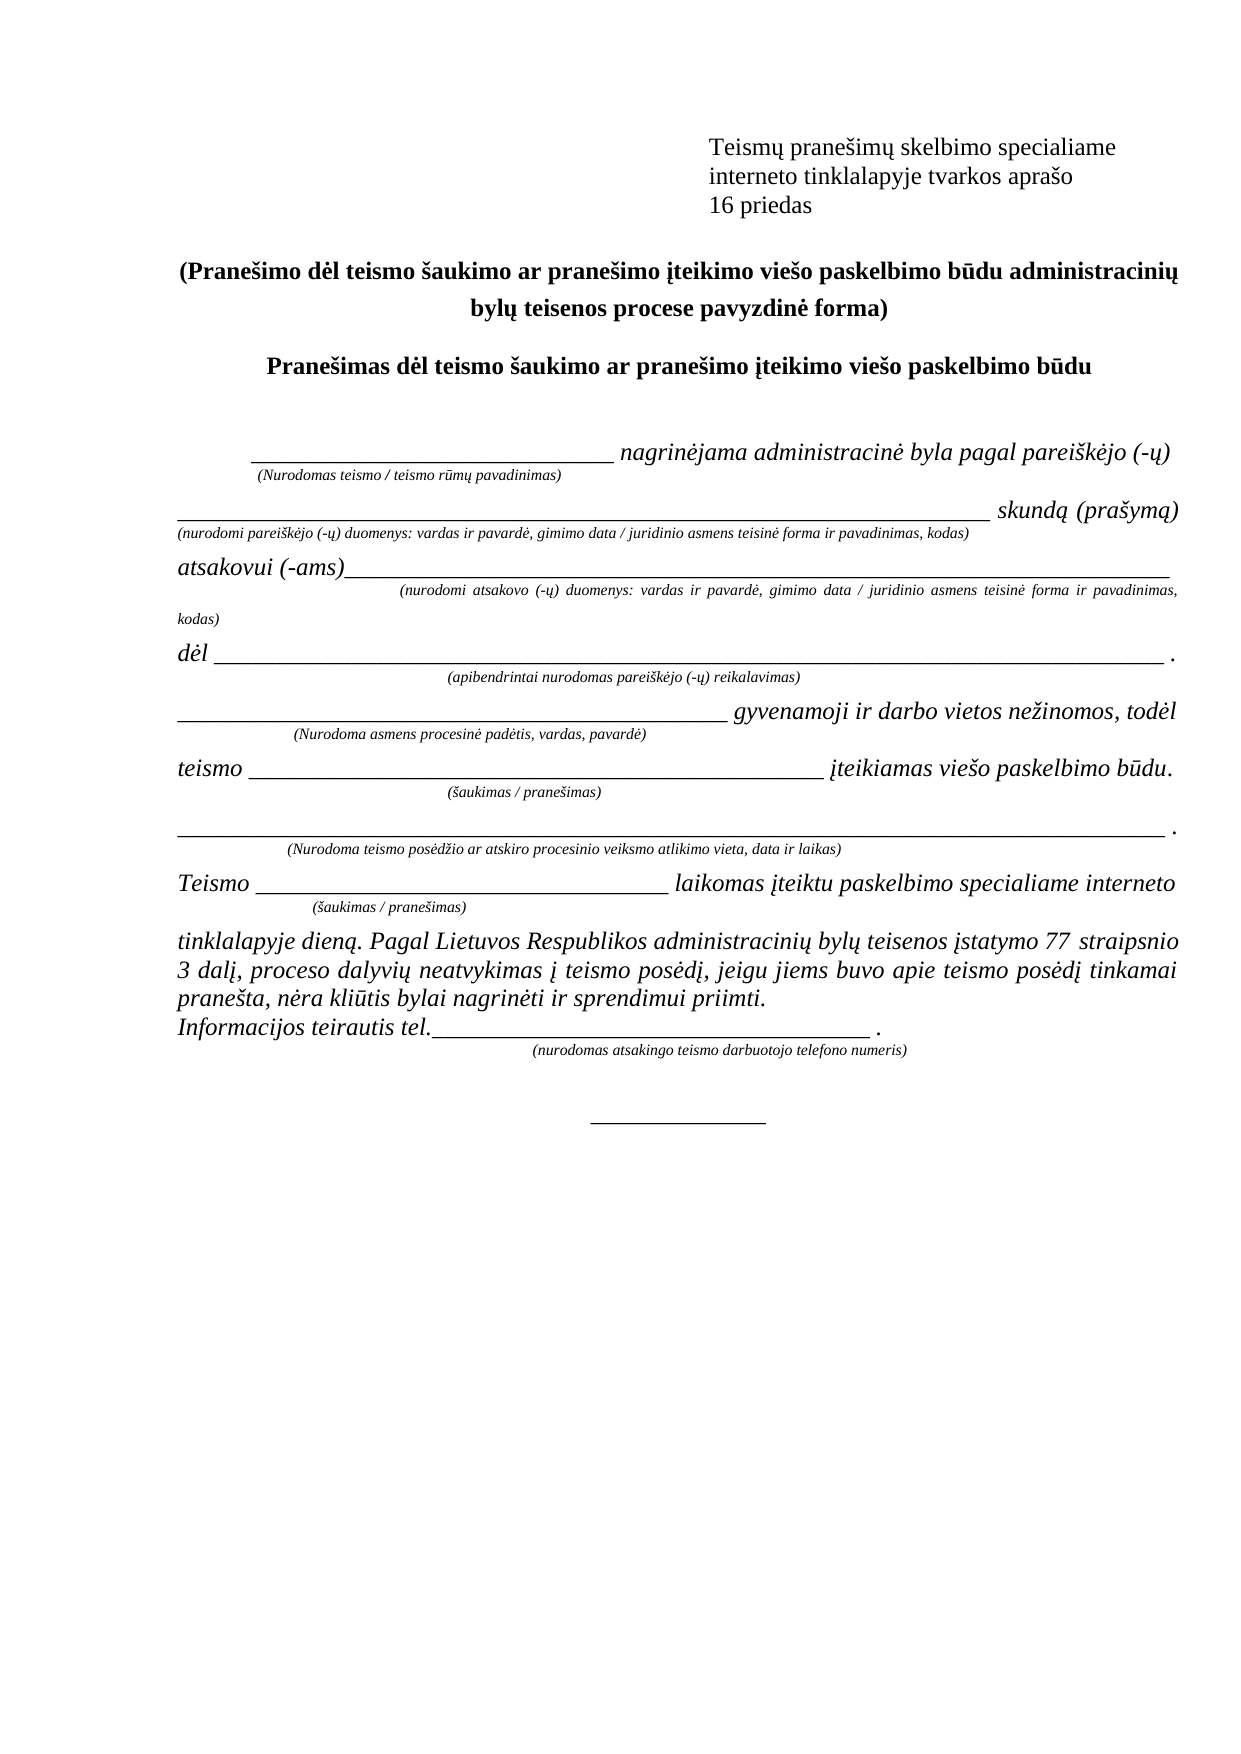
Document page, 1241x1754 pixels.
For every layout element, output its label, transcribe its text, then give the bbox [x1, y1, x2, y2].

text Teismo _________________________________ laikomas įteiktu paskelbimo specialiame interneto [177, 868, 1181, 897]
text _____________________________ nagrinėjama administracinė byla pagal pareiškėjo (-ų) [177, 437, 1181, 466]
text ____________________________________________ gyvenamoji ir darbo vietos nežinomos, todėl [177, 696, 1181, 725]
text Teismų pranešimų skelbimo specialiame [709, 132, 1181, 161]
text atsakovui (-ams)__________________________________________________________________ [177, 552, 1181, 581]
text dėl ____________________________________________________________________________ . [177, 638, 1181, 667]
text Informacijos teirautis tel.___________________________________ . [177, 1012, 1181, 1041]
text (šaukimas / pranešimas) [177, 897, 1181, 926]
text (Nurodoma asmens procesinė padėtis, vardas, pavardė) [177, 725, 1181, 753]
text interneto tinklalapyje tvarkos aprašo [709, 161, 1181, 190]
text ______________ [177, 1098, 1181, 1127]
text teismo ______________________________________________ įteikiamas viešo paskelbimo būdu. [177, 753, 1181, 782]
text (nurodomas atsakingo teismo darbuotojo telefono numeris) [177, 1041, 1181, 1070]
text tinklalapyje dieną. Pagal Lietuvos Respublikos administracinių bylų teisenos įstatymo 77 straipsnio 3 dalį, proceso dalyvių neatvykimas į teismo posėdį, jeigu jiems buvo apie teismo posėdį tinkamai pranešta, nėra kliūtis bylai nagrinėti ir sprendimui priimti. [177, 926, 1181, 1012]
text (apibendrintai nurodomas pareiškėjo (-ų) reikalavimas) [447, 667, 1181, 696]
text (šaukimas / pranešimas) [312, 782, 1181, 811]
text (nurodomi atsakovo (-ų) duomenys: vardas ir pavardė, gimimo data / juridinio asmens teisinė forma ir pavadinimas, kodas) [177, 581, 1181, 638]
text (Nurodomas teismo / teismo rūmų pavadinimas) [177, 466, 1181, 495]
text (Pranešimo dėl teismo šaukimo ar pranešimo įteikimo viešo paskelbimo būdu administracinių bylų teisenos procese pavyzdinė forma) [177, 247, 1181, 322]
text _________________________________________________________________ skundą (prašymą) (nurodomi pareiškėjo (-ų) duomenys: vardas ir pavardė, gimimo data / juridinio asmens teisinė forma ir pavadinimas, kodas) [177, 495, 1181, 552]
text Pranešimas dėl teismo šaukimo ar pranešimo įteikimo viešo paskelbimo būdu [177, 351, 1181, 380]
text 16 priedas [709, 190, 1181, 218]
text _______________________________________________________________________________ . [177, 811, 1181, 840]
text (Nurodoma teismo posėdžio ar atskiro procesinio veiksmo atlikimo vieta, data ir laikas) [177, 840, 1181, 868]
